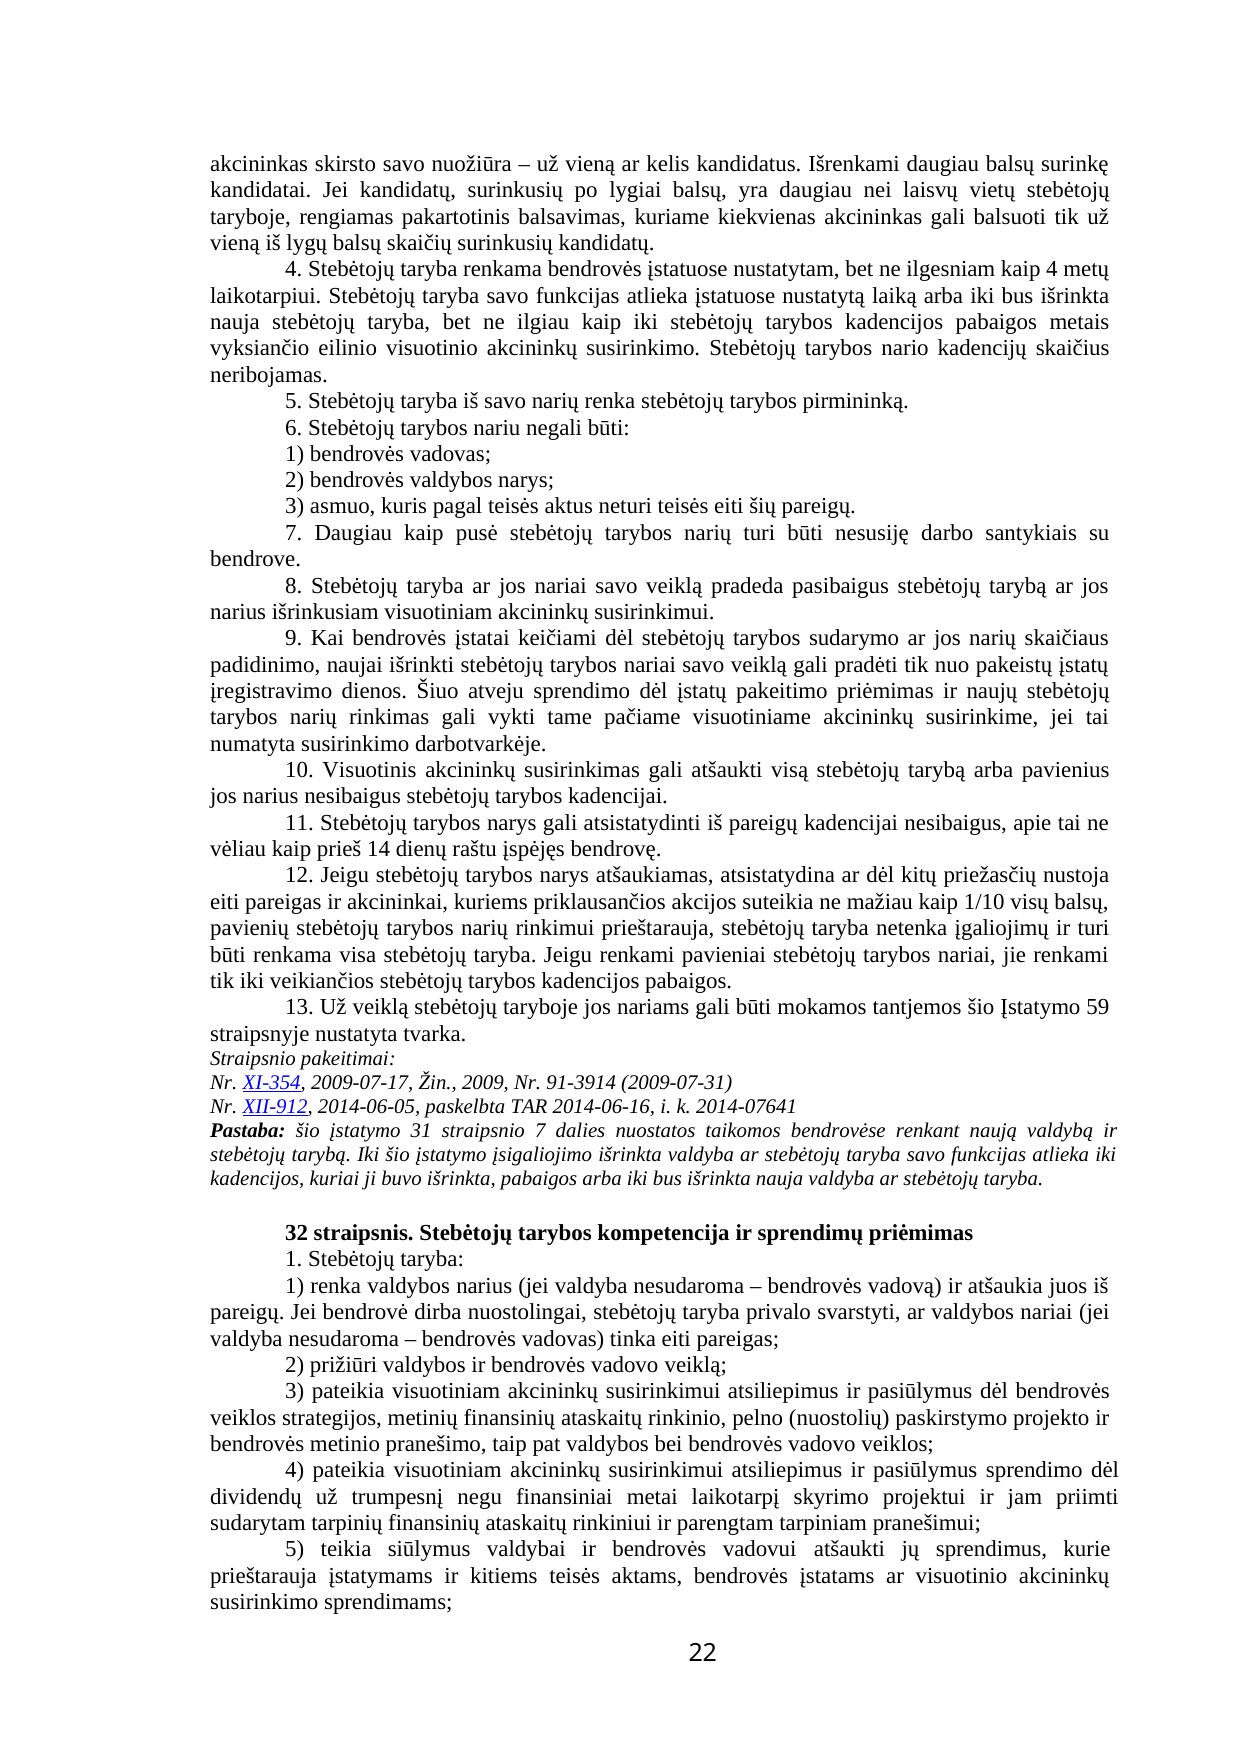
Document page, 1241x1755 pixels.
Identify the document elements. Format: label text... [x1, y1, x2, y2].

text Nr. XI-354, 2009-07-17, Žin., 2009, Nr. 91-3914 (2009-07-31) [210, 1070, 1120, 1094]
text 4. Stebėtojų taryba renkama bendrovės įstatuose nustatytam, bet ne ilgesniam kaip 4 metų laikotarpiui. Stebėtojų taryba savo funkcijas atlieka įstatuose nustatytą laiką arba iki bus išrinkta nauja stebėtojų taryba, bet ne ilgiau kaip iki stebėtojų tarybos kadencijos pabaigos metais vyksiančio eilinio visuotinio akcininkų susirinkimo. Stebėtojų tarybos nario kadencijų skaičius neribojamas. [210, 255, 1111, 387]
text 1) bendrovės vadovas; [210, 440, 1111, 466]
text 2) bendrovės valdybos narys; [210, 466, 1111, 493]
text Straipsnio pakeitimai: [210, 1046, 1120, 1070]
text 3) pateikia visuotiniam akcininkų susirinkimui atsiliepimus ir pasiūlymus dėl bendrovės veiklos strategijos, metinių finansinių ataskaitų rinkinio, pelno (nuostolių) paskirstymo projekto ir bendrovės metinio pranešimo, taip pat valdybos bei bendrovės vadovo veiklos; [210, 1377, 1111, 1456]
text 10. Visuotinis akcininkų susirinkimas gali atšaukti visą stebėtojų tarybą arba pavienius jos narius nesibaigus stebėtojų tarybos kadencijai. [210, 756, 1111, 809]
text 1. Stebėtojų taryba: [210, 1246, 1111, 1272]
text 4) pateikia visuotiniam akcininkų susirinkimui atsiliepimus ir pasiūlymus sprendimo dėl dividendų už trumpesnį negu finansiniai metai laikotarpį skyrimo projektui ir jam priimti sudarytam tarpinių finansinių ataskaitų rinkiniui ir parengtam tarpiniam pranešimui; [210, 1456, 1120, 1535]
text akcininkas skirsto savo nuožiūra – už vieną ar kelis kandidatus. Išrenkami daugiau balsų surinkę kandidatai. Jei kandidatų, surinkusių po lygiai balsų, yra daugiau nei laisvų vietų stebėtojų taryboje, rengiamas pakartotinis balsavimas, kuriame kiekvienas akcininkas gali balsuoti tik už vieną iš lygų balsų skaičių surinkusių kandidatų. [210, 150, 1111, 255]
text 13. Už veiklą stebėtojų taryboje jos nariams gali būti mokamos tantjemos šio Įstatymo 59 straipsnyje nustatyta tvarka. [210, 993, 1111, 1046]
text 32 straipsnis. Stebėtojų tarybos kompetencija ir sprendimų priėmimas [210, 1219, 1111, 1246]
text 6. Stebėtojų tarybos nariu negali būti: [210, 413, 1111, 440]
text 5) teikia siūlymus valdybai ir bendrovės vadovui atšaukti jų sprendimus, kurie prieštarauja įstatymams ir kitiems teisės aktams, bendrovės įstatams ar visuotinio akcininkų susirinkimo sprendimams; [210, 1535, 1111, 1614]
text 7. Daugiau kaip pusė stebėtojų tarybos narių turi būti nesusiję darbo santykiais su bendrove. [210, 519, 1111, 572]
text Nr. XII-912, 2014-06-05, paskelbta TAR 2014-06-16, i. k. 2014-07641 [210, 1094, 1120, 1118]
text 8. Stebėtojų taryba ar jos nariai savo veiklą pradeda pasibaigus stebėtojų tarybą ar jos narius išrinkusiam visuotiniam akcininkų susirinkimui. [210, 572, 1111, 624]
text 11. Stebėtojų tarybos narys gali atsistatydinti iš pareigų kadencijai nesibaigus, apie tai ne vėliau kaip prieš 14 dienų raštu įspėjęs bendrovę. [210, 809, 1111, 862]
text 5. Stebėtojų taryba iš savo narių renka stebėtojų tarybos pirmininką. [210, 387, 1111, 413]
text 12. Jeigu stebėtojų tarybos narys atšaukiamas, atsistatydina ar dėl kitų priežasčių nustoja eiti pareigas ir akcininkai, kuriems priklausančios akcijos suteikia ne mažiau kaip 1/10 visų balsų, pavienių stebėtojų tarybos narių rinkimui prieštarauja, stebėtojų taryba netenka įgaliojimų ir turi būti renkama visa stebėtojų taryba. Jeigu renkami pavieniai stebėtojų tarybos nariai, jie renkami tik iki veikiančios stebėtojų tarybos kadencijos pabaigos. [210, 862, 1111, 993]
text 1) renka valdybos narius (jei valdyba nesudaroma – bendrovės vadovą) ir atšaukia juos iš pareigų. Jei bendrovė dirba nuostolingai, stebėtojų taryba privalo svarstyti, ar valdybos nariai (jei valdyba nesudaroma – bendrovės vadovas) tinka eiti pareigas; [210, 1272, 1111, 1351]
text 2) prižiūri valdybos ir bendrovės vadovo veiklą; [210, 1351, 1111, 1377]
text 3) asmuo, kuris pagal teisės aktus neturi teisės eiti šių pareigų. [210, 493, 1111, 519]
text 9. Kai bendrovės įstatai keičiami dėl stebėtojų tarybos sudarymo ar jos narių skaičiaus padidinimo, naujai išrinkti stebėtojų tarybos nariai savo veiklą gali pradėti tik nuo pakeistų įstatų įregistravimo dienos. Šiuo atveju sprendimo dėl įstatų pakeitimo priėmimas ir naujų stebėtojų tarybos narių rinkimas gali vykti tame pačiame visuotiniame akcininkų susirinkime, jei tai numatyta susirinkimo darbotvarkėje. [210, 624, 1111, 756]
text Pastaba: šio įstatymo 31 straipsnio 7 dalies nuostatos taikomos bendrovėse renkant naują valdybą ir stebėtojų tarybą. Iki šio įstatymo įsigaliojimo išrinkta valdyba ar stebėtojų taryba savo funkcijas atlieka iki kadencijos, kuriai ji buvo išrinkta, pabaigos arba iki bus išrinkta nauja valdyba ar stebėtojų taryba. [210, 1118, 1120, 1190]
